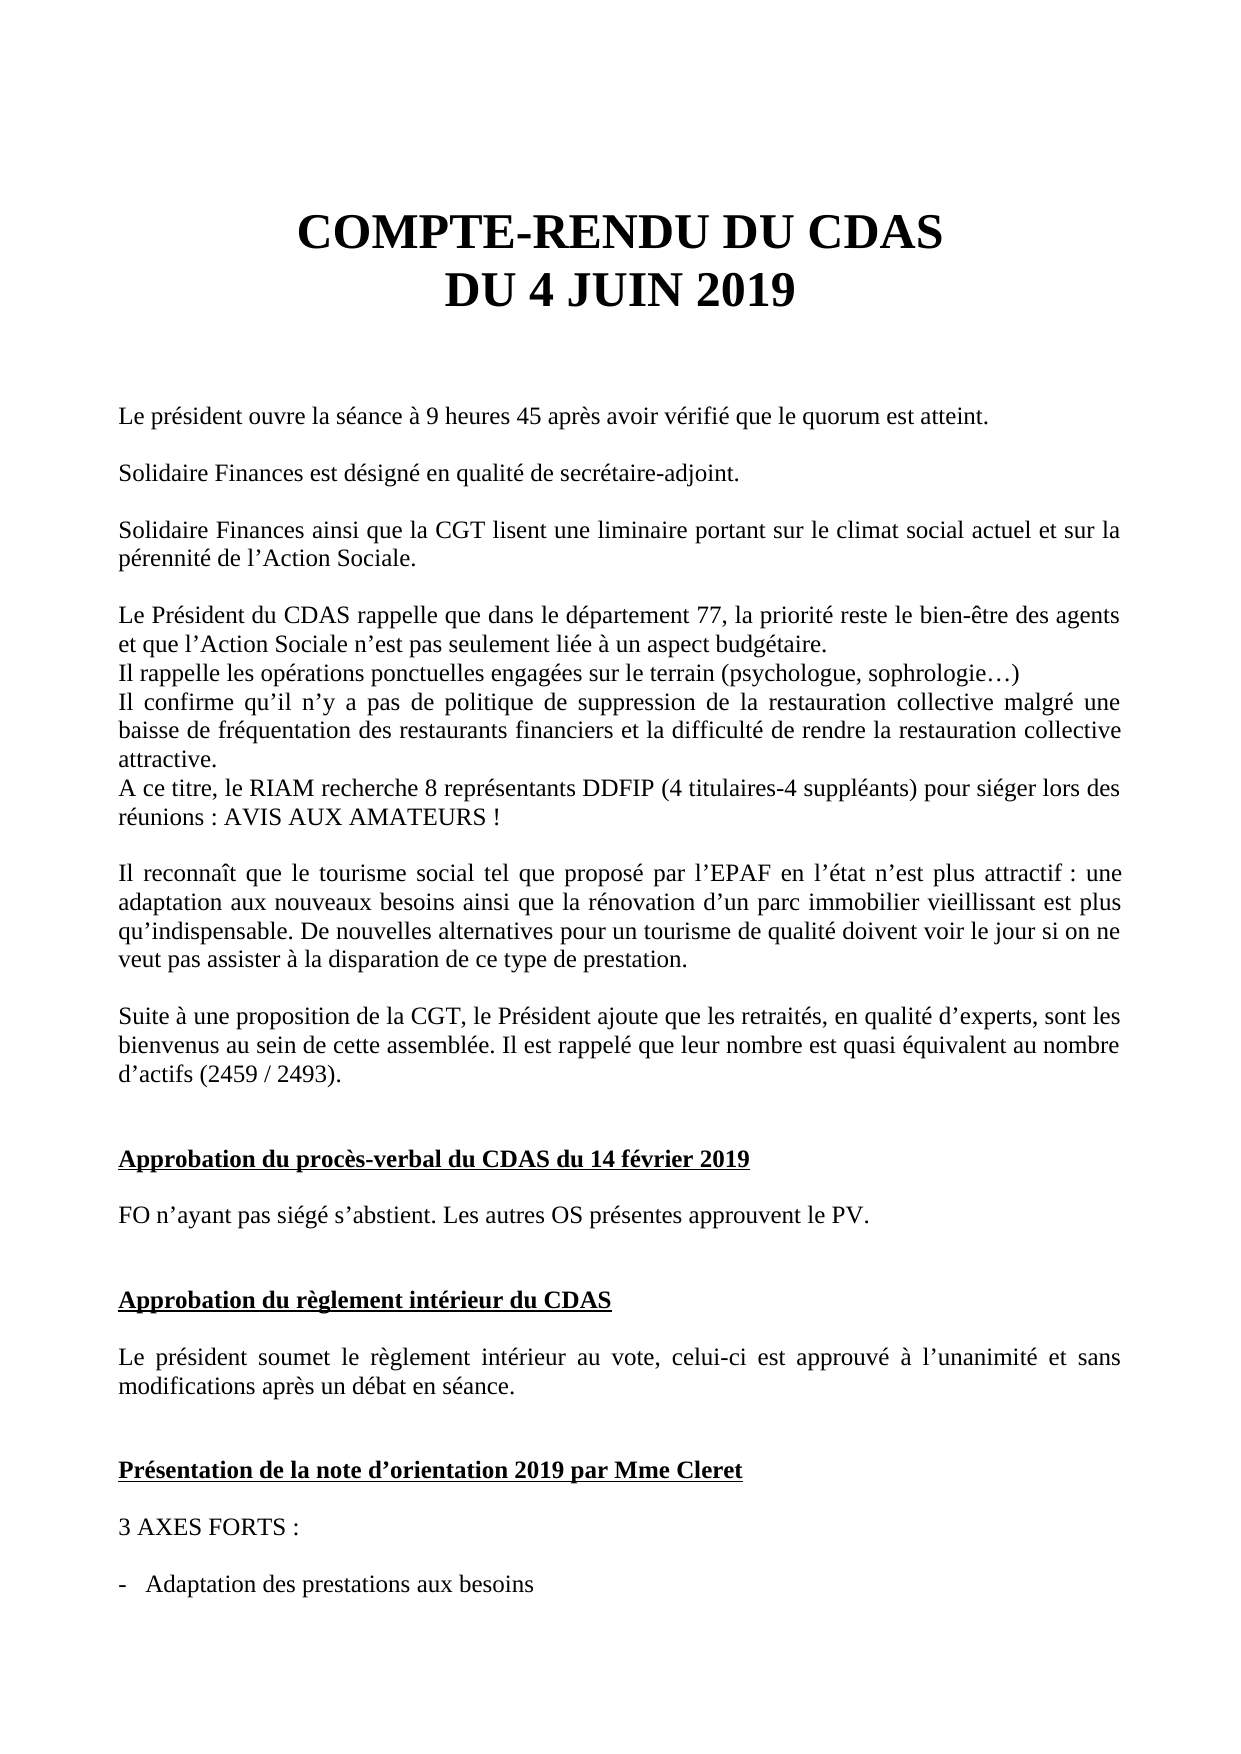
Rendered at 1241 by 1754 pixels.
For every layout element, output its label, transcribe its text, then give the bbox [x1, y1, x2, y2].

text Solidaire Finances est désigné en qualité de secrétaire-adjoint. [118, 458, 1122, 487]
text Le Président du CDAS rappelle que dans le département 77, la priorité reste le bien-être des agents et que l’Action Sociale n’est pas seulement liée à un aspect budgétaire. [118, 600, 1122, 658]
text DU 4 JUIN 2019 [118, 260, 1122, 317]
text Le président soumet le règlement intérieur au vote, celui-ci est approuvé à l’unanimité et sans modifications après un débat en séance. [118, 1342, 1122, 1399]
text 3 AXES FORTS : [118, 1512, 1122, 1541]
text Présentation de la note d’orientation 2019 par Mme Cleret [118, 1456, 1122, 1484]
text Approbation du procès-verbal du CDAS du 14 février 2019 [118, 1144, 1122, 1172]
text FO n’ayant pas siégé s’abstient. Les autres OS présentes approuvent le PV. [118, 1200, 1122, 1229]
text A ce titre, le RIAM recherche 8 représentants DDFIP (4 titulaires-4 suppléants) pour siéger lors des réunions : AVIS AUX AMATEURS ! [118, 773, 1122, 830]
text COMPTE-RENDU DU CDAS [118, 202, 1122, 260]
text Suite à une proposition de la CGT, le Président ajoute que les retraités, en qualité d’experts, sont les bienvenus au sein de cette assemblée. Il est rappelé que leur nombre est quasi équivalent au nombre d’actifs (2459 / 2493). [118, 1001, 1122, 1088]
text Il reconnaît que le tourisme social tel que proposé par l’EPAF en l’état n’est plus attractif : une adaptation aux nouveaux besoins ainsi que la rénovation d’un parc immobilier vieillissant est plus qu’indispensable. De nouvelles alternatives pour un tourisme de qualité doivent voir le jour si on ne veut pas assister à la disparation de ce type de prestation. [118, 858, 1122, 973]
text - Adaptation des prestations aux besoins [118, 1569, 1122, 1598]
text Approbation du règlement intérieur du CDAS [118, 1285, 1122, 1314]
text Le président ouvre la séance à 9 heures 45 après avoir vérifié que le quorum est atteint. [118, 401, 1122, 430]
text Il rappelle les opérations ponctuelles engagées sur le terrain (psychologue, sophrologie…) [118, 658, 1122, 687]
text Solidaire Finances ainsi que la CGT lisent une liminaire portant sur le climat social actuel et sur la pérennité de l’Action Sociale. [118, 515, 1122, 572]
text Il confirme qu’il n’y a pas de politique de suppression de la restauration collective malgré une baisse de fréquentation des restaurants financiers et la difficulté de rendre la restauration collective attractive. [118, 687, 1122, 773]
